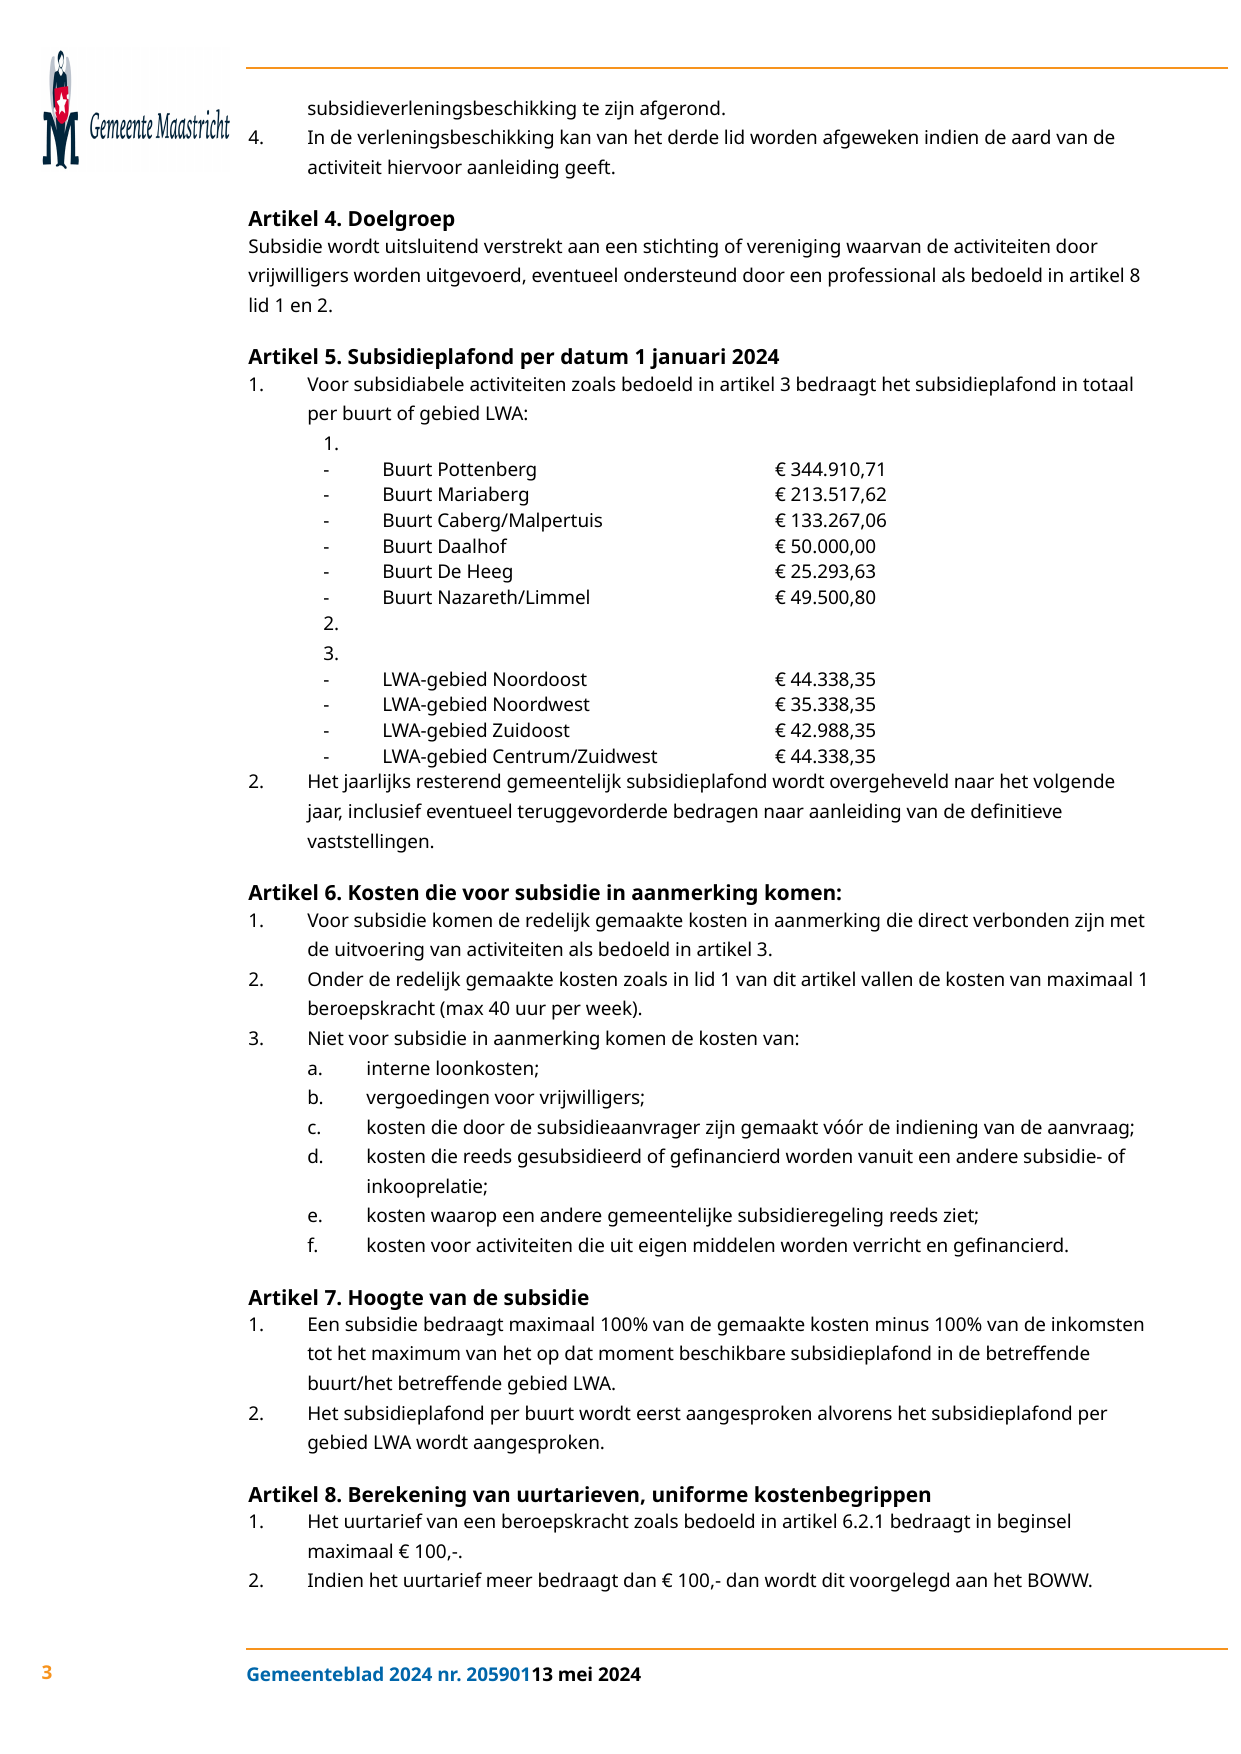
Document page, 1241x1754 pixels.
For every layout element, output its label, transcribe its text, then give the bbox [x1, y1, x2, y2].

list subsidieverleningsbeschikking te zijn afgerond. [248, 95, 1152, 121]
table_cell € 35.338,35 [775, 691, 1227, 717]
table_cell Buurt Nazareth/Limmel [323, 585, 775, 610]
text Artikel 8. Berekening van uurtarieven, uniforme kostenbegrippen [248, 1480, 1152, 1508]
table_cell € 25.293,63 [775, 559, 1227, 584]
list kosten waarop een andere gemeentelijke subsidieregeling reeds ziet; [307, 1203, 1152, 1228]
table_cell € 49.500,80 [775, 585, 1227, 610]
table_cell Buurt Caberg/Malpertuis [323, 507, 775, 533]
table_cell € 213.517,62 [775, 482, 1227, 507]
table_header LWA-gebied Noordoost [323, 666, 775, 691]
table_cell € 50.000,00 [775, 533, 1227, 559]
table_cell Buurt Mariaberg [323, 482, 775, 507]
list interne loonkosten; [307, 1055, 1152, 1080]
list kosten voor activiteiten die uit eigen middelen worden verricht en gefinancierd. [307, 1232, 1152, 1258]
list Het uurtarief van een beroepskracht zoals bedoeld in artikel 6.2.1 bedraagt in beginsel maximaal € 100,-. [248, 1508, 1152, 1563]
table_cell € 44.338,35 [775, 743, 1227, 769]
table_header € 44.338,35 [775, 666, 1227, 691]
text Artikel 7. Hoogte van de subsidie [248, 1283, 1152, 1311]
text Artikel 6. Kosten die voor subsidie in aanmerking komen: [248, 878, 1152, 907]
list Een subsidie bedraagt maximaal 100% van de gemaakte kosten minus 100% van de inkomsten tot het maximum van het op dat moment beschikbare subsidieplafond in de betreffende buurt/het betreffende gebied LWA. [248, 1311, 1152, 1396]
text Artikel 5. Subsidieplafond per datum 1 januari 2024 [248, 342, 1152, 371]
list Het subsidieplafond per buurt wordt eerst aangesproken alvorens het subsidieplafond per gebied LWA wordt aangesproken. [248, 1400, 1152, 1455]
table_cell LWA-gebied Zuidoost [323, 717, 775, 743]
list Het jaarlijks resterend gemeentelijk subsidieplafond wordt overgeheveld naar het volgende jaar, inclusief eventueel teruggevorderde bedragen naar aanleiding van de definitieve vaststellingen. [248, 769, 1152, 854]
list kosten die door de subsidieaanvrager zijn gemaakt vóór de indiening van de aanvraag; [307, 1114, 1152, 1139]
table_cell € 133.267,06 [775, 507, 1227, 533]
table_cell Buurt Daalhof [323, 533, 775, 559]
list Voor subsidiabele activiteiten zoals bedoeld in artikel 3 bedraagt het subsidieplafond in totaal per buurt of gebied LWA: [248, 371, 1152, 426]
table_header € 344.910,71 [775, 456, 1227, 482]
text Artikel 4. Doelgroep [248, 204, 1152, 233]
table_cell € 42.988,35 [775, 717, 1227, 743]
list kosten die reeds gesubsidieerd of gefinancierd worden vanuit een andere subsidie- of inkooprelatie; [307, 1143, 1152, 1199]
text Subsidie wordt uitsluitend verstrekt aan een stichting of vereniging waarvan de activiteiten door vrijwilligers worden uitgevoerd, eventueel ondersteund door een professional als bedoeld in artikel 8 lid 1 en 2. [248, 233, 1152, 318]
list Onder de redelijk gemaakte kosten zoals in lid 1 van dit artikel vallen de kosten van maximaal 1 beroepskracht (max 40 uur per week). [248, 966, 1152, 1021]
table_cell LWA-gebied Centrum/Zuidwest [323, 743, 775, 769]
list Niet voor subsidie in aanmerking komen de kosten van: [248, 1025, 1152, 1051]
list Indien het uurtarief meer bedraagt dan € 100,- dan wordt dit voorgelegd aan het BOWW. [248, 1567, 1152, 1593]
picture [41, 47, 231, 172]
list Voor subsidie komen de redelijk gemaakte kosten in aanmerking die direct verbonden zijn met de uitvoering van activiteiten als bedoeld in artikel 3. [248, 907, 1152, 962]
list vergoedingen voor vrijwilligers; [307, 1084, 1152, 1110]
table_header Buurt Pottenberg [323, 456, 775, 482]
table_cell LWA-gebied Noordwest [323, 691, 775, 717]
list In de verleningsbeschikking kan van het derde lid worden afgeweken indien de aard van de activiteit hiervoor aanleiding geeft. [248, 124, 1152, 180]
table_cell Buurt De Heeg [323, 559, 775, 584]
